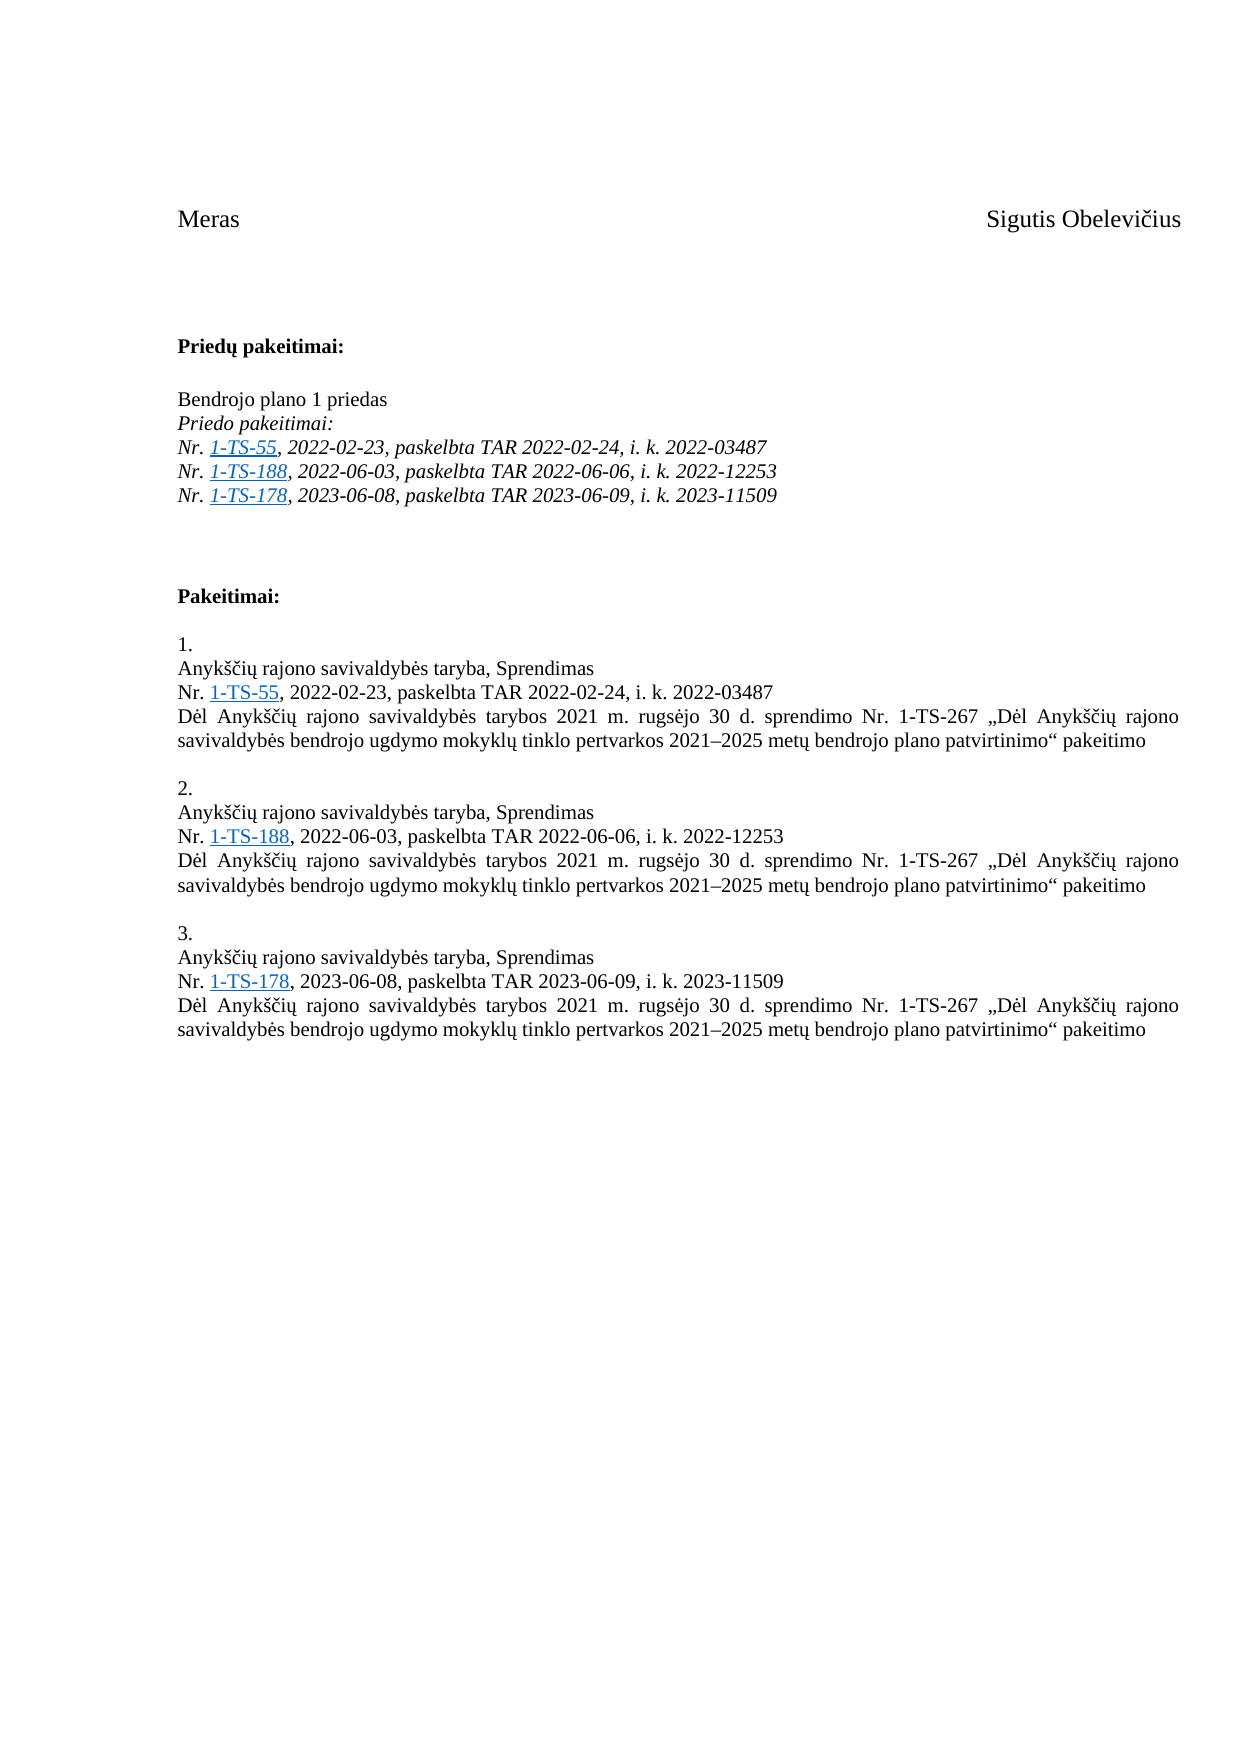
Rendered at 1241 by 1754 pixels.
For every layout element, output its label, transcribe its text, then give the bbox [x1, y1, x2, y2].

text 2. [177, 776, 1181, 800]
text Bendrojo plano 1 priedas [177, 387, 1181, 411]
text Pakeitimai: [177, 584, 1181, 608]
text Nr. 1-TS-178, 2023-06-08, paskelbta TAR 2023-06-09, i. k. 2023-11509 [177, 969, 1181, 993]
text Dėl Anykščių rajono savivaldybės tarybos 2021 m. rugsėjo 30 d. sprendimo Nr. 1-TS-267 „Dėl Anykščių rajono savivaldybės bendrojo ugdymo mokyklų tinklo pertvarkos 2021–2025 metų bendrojo plano patvirtinimo“ pakeitimo [177, 704, 1181, 752]
text Anykščių rajono savivaldybės taryba, Sprendimas [177, 656, 1181, 680]
text 1. [177, 632, 1181, 656]
text Dėl Anykščių rajono savivaldybės tarybos 2021 m. rugsėjo 30 d. sprendimo Nr. 1-TS-267 „Dėl Anykščių rajono savivaldybės bendrojo ugdymo mokyklų tinklo pertvarkos 2021–2025 metų bendrojo plano patvirtinimo“ pakeitimo [177, 848, 1181, 897]
text Nr. 1-TS-188, 2022-06-03, paskelbta TAR 2022-06-06, i. k. 2022-12253 [177, 824, 1181, 848]
text Priedų pakeitimai: [177, 334, 1181, 358]
text Anykščių rajono savivaldybės taryba, Sprendimas [177, 800, 1181, 824]
text Nr. 1-TS-188, 2022-06-03, paskelbta TAR 2022-06-06, i. k. 2022-12253 [177, 459, 1181, 483]
text Priedo pakeitimai: [177, 411, 1181, 435]
text Meras Sigutis Obelevičius [177, 204, 1181, 233]
text Nr. 1-TS-55, 2022-02-23, paskelbta TAR 2022-02-24, i. k. 2022-03487 [177, 680, 1181, 704]
text Nr. 1-TS-55, 2022-02-23, paskelbta TAR 2022-02-24, i. k. 2022-03487 [177, 435, 1181, 459]
text Dėl Anykščių rajono savivaldybės tarybos 2021 m. rugsėjo 30 d. sprendimo Nr. 1-TS-267 „Dėl Anykščių rajono savivaldybės bendrojo ugdymo mokyklų tinklo pertvarkos 2021–2025 metų bendrojo plano patvirtinimo“ pakeitimo [177, 993, 1181, 1041]
text Nr. 1-TS-178, 2023-06-08, paskelbta TAR 2023-06-09, i. k. 2023-11509 [177, 483, 1181, 507]
text 3. [177, 921, 1181, 945]
text Anykščių rajono savivaldybės taryba, Sprendimas [177, 945, 1181, 969]
